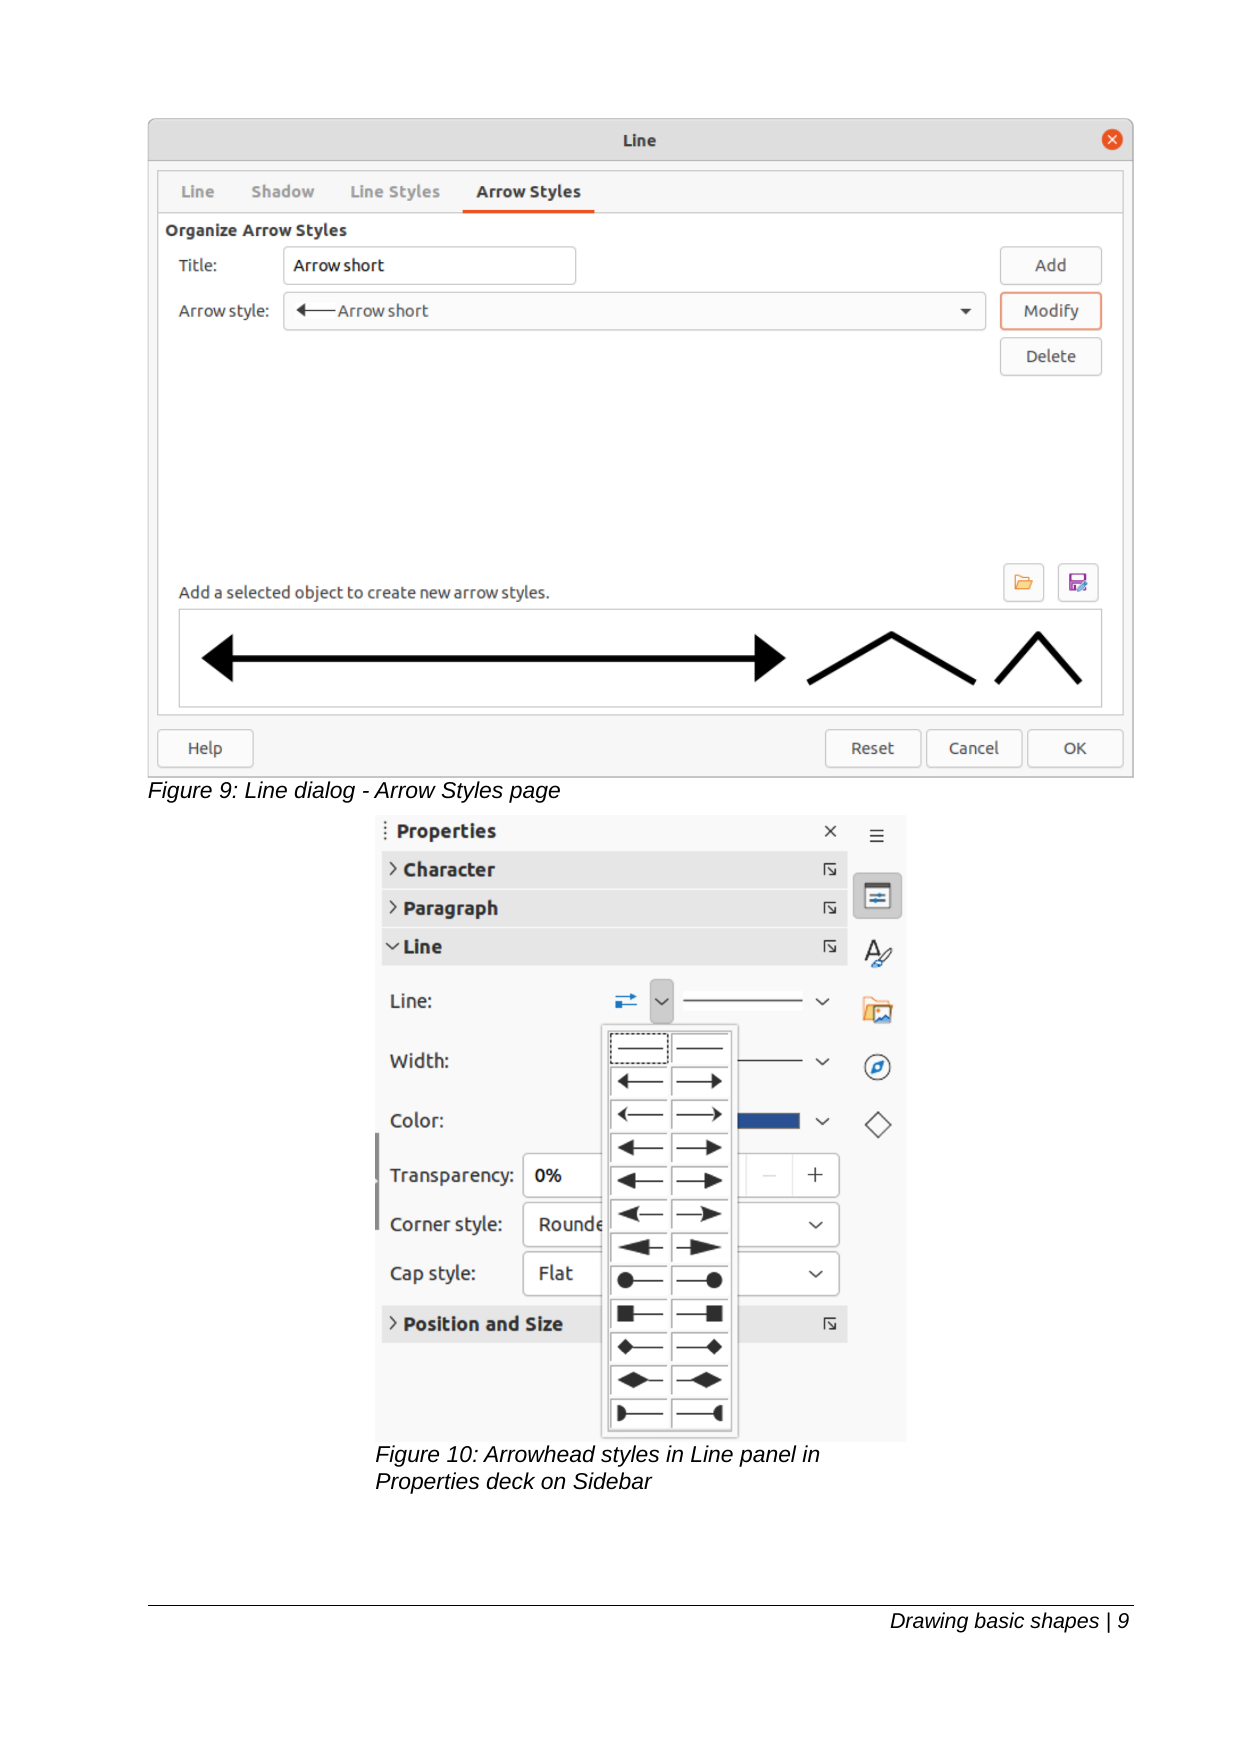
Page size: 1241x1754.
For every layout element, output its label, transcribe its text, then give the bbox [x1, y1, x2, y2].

text Figure 10: Arrowhead styles in Line panel in Properties deck on Sidebar [375, 1442, 907, 1494]
text Figure 9: Line dialog - Arrow Styles page [148, 778, 1134, 804]
picture [375, 815, 907, 1442]
picture [147, 118, 1134, 778]
